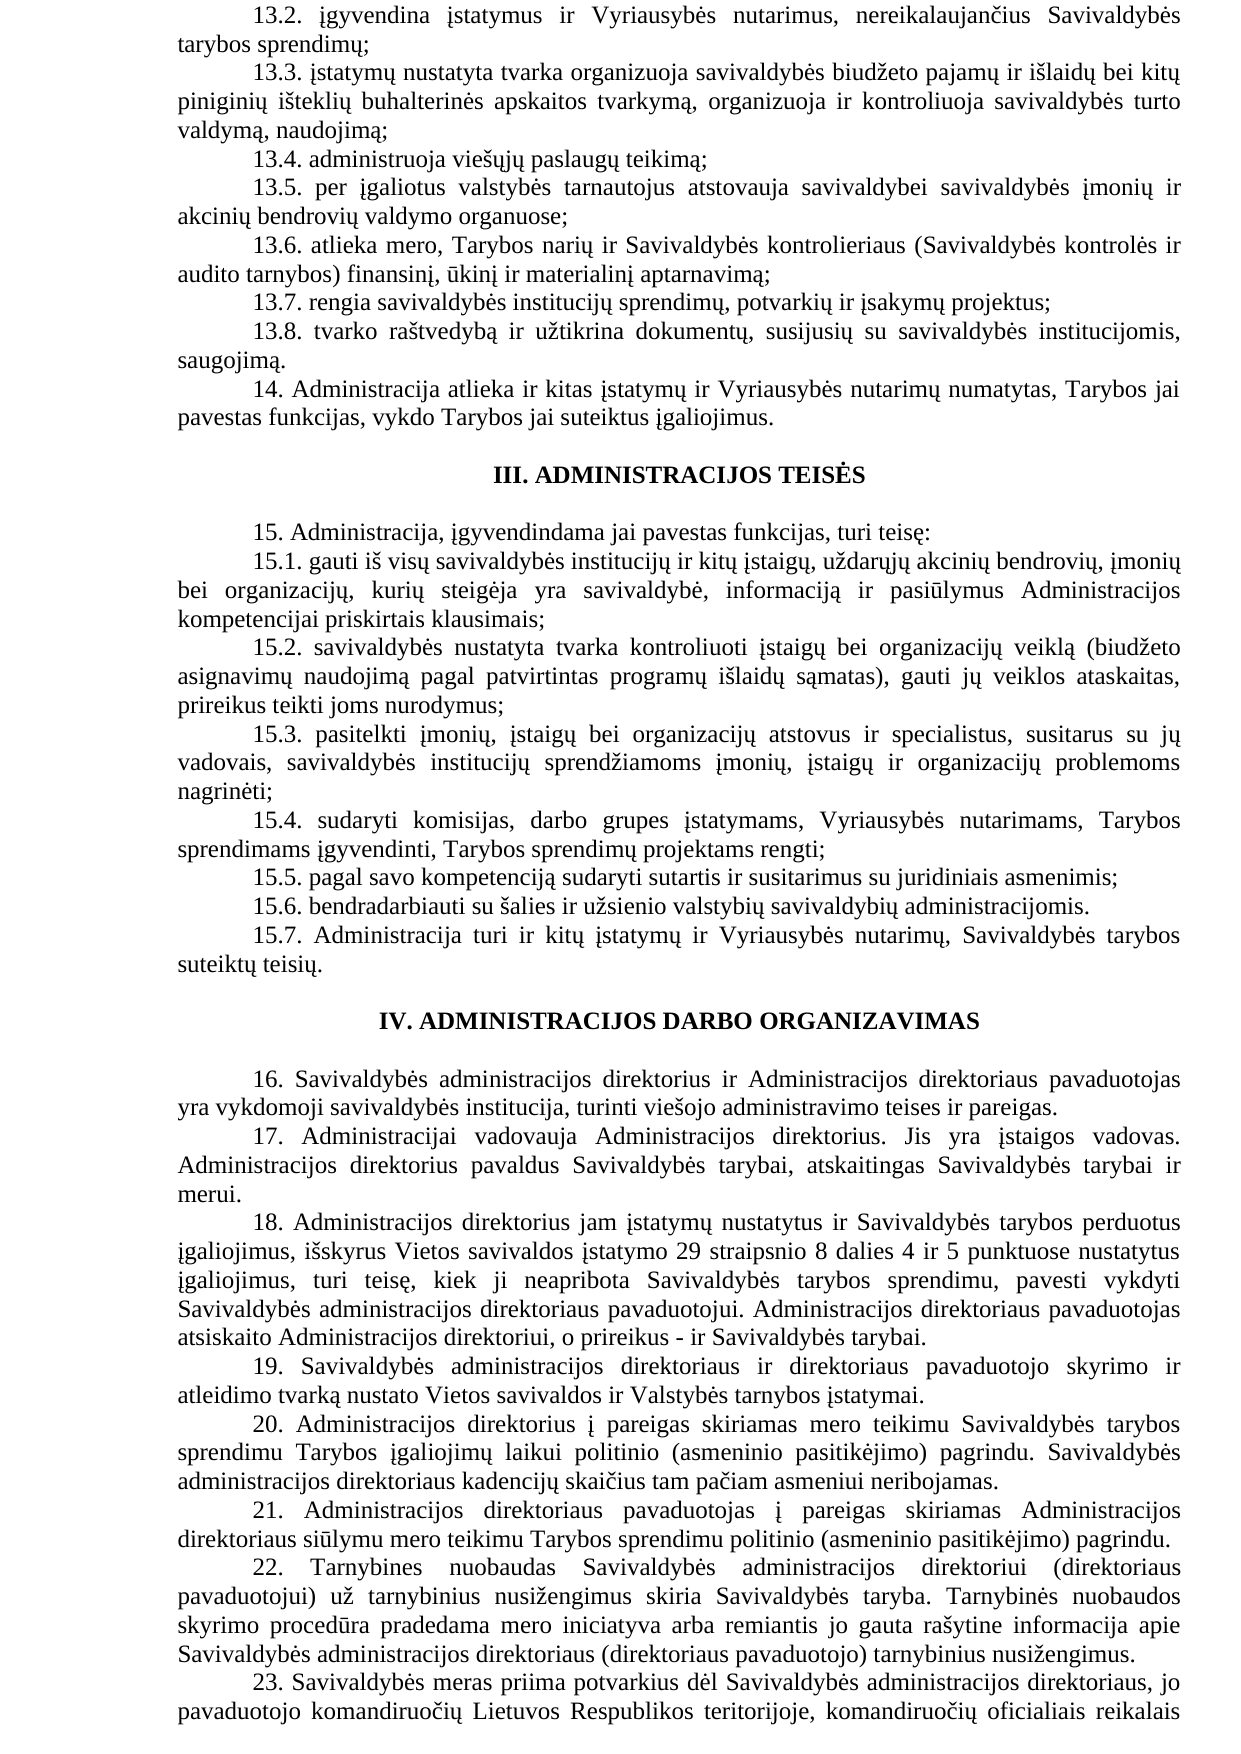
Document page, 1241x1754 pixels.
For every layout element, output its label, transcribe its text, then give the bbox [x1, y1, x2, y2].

text 13.7. rengia savivaldybės institucijų sprendimų, potvarkių ir įsakymų projektus; [177, 287, 1181, 316]
text IV. ADMINISTRACIJOS DARBO ORGANIZAVIMAS [177, 1006, 1181, 1035]
text 15.5. pagal savo kompetenciją sudaryti sutartis ir susitarimus su juridiniais asmenimis; [177, 862, 1181, 891]
text 15.2. savivaldybės nustatyta tvarka kontroliuoti įstaigų bei organizacijų veiklą (biudžeto asignavimų naudojimą pagal patvirtintas programų išlaidų sąmatas), gauti jų veiklos ataskaitas, prireikus teikti joms nurodymus; [177, 632, 1181, 719]
text 23. Savivaldybės meras priima potvarkius dėl Savivaldybės administracijos direktoriaus, jo pavaduotojo komandiruočių Lietuvos Respublikos teritorijoje, komandiruočių oficialiais reikalais [177, 1667, 1181, 1725]
text III. ADMINISTRACIJOS TEISĖS [177, 460, 1181, 489]
text 15.3. pasitelkti įmonių, įstaigų bei organizacijų atstovus ir specialistus, susitarus su jų vadovais, savivaldybės institucijų sprendžiamoms įmonių, įstaigų ir organizacijų problemoms nagrinėti; [177, 719, 1181, 805]
text 16. Savivaldybės administracijos direktorius ir Administracijos direktoriaus pavaduotojas yra vykdomoji savivaldybės institucija, turinti viešojo administravimo teises ir pareigas. [177, 1064, 1181, 1121]
text 13.8. tvarko raštvedybą ir užtikrina dokumentų, susijusių su savivaldybės institucijomis, saugojimą. [177, 316, 1181, 374]
text 13.5. per įgaliotus valstybės tarnautojus atstovauja savivaldybei savivaldybės įmonių ir akcinių bendrovių valdymo organuose; [177, 172, 1181, 230]
text 18. Administracijos direktorius jam įstatymų nustatytus ir Savivaldybės tarybos perduotus įgaliojimus, išskyrus Vietos savivaldos įstatymo 29 straipsnio 8 dalies 4 ir 5 punktuose nustatytus įgaliojimus, turi teisę, kiek ji neapribota Savivaldybės tarybos sprendimu, pavesti vykdyti Savivaldybės administracijos direktoriaus pavaduotojui. Administracijos direktoriaus pavaduotojas atsiskaito Administracijos direktoriui, o prireikus - ir Savivaldybės tarybai. [177, 1207, 1181, 1351]
text 15.1. gauti iš visų savivaldybės institucijų ir kitų įstaigų, uždarųjų akcinių bendrovių, įmonių bei organizacijų, kurių steigėja yra savivaldybė, informaciją ir pasiūlymus Administracijos kompetencijai priskirtais klausimais; [177, 546, 1181, 632]
text 21. Administracijos direktoriaus pavaduotojas į pareigas skiriamas Administracijos direktoriaus siūlymu mero teikimu Tarybos sprendimu politinio (asmeninio pasitikėjimo) pagrindu. [177, 1495, 1181, 1552]
text 15.7. Administracija turi ir kitų įstatymų ir Vyriausybės nutarimų, Savivaldybės tarybos suteiktų teisių. [177, 920, 1181, 977]
text 13.3. įstatymų nustatyta tvarka organizuoja savivaldybės biudžeto pajamų ir išlaidų bei kitų piniginių išteklių buhalterinės apskaitos tvarkymą, organizuoja ir kontroliuoja savivaldybės turto valdymą, naudojimą; [177, 57, 1181, 144]
text 15.4. sudaryti komisijas, darbo grupes įstatymams, Vyriausybės nutarimams, Tarybos sprendimams įgyvendinti, Tarybos sprendimų projektams rengti; [177, 805, 1181, 862]
text 17. Administracijai vadovauja Administracijos direktorius. Jis yra įstaigos vadovas. Administracijos direktorius pavaldus Savivaldybės tarybai, atskaitingas Savivaldybės tarybai ir merui. [177, 1121, 1181, 1207]
text 22. Tarnybines nuobaudas Savivaldybės administracijos direktoriui (direktoriaus pavaduotojui) už tarnybinius nusižengimus skiria Savivaldybės taryba. Tarnybinės nuobaudos skyrimo procedūra pradedama mero iniciatyva arba remiantis jo gauta rašytine informacija apie Savivaldybės administracijos direktoriaus (direktoriaus pavaduotojo) tarnybinius nusižengimus. [177, 1552, 1181, 1667]
text 14. Administracija atlieka ir kitas įstatymų ir Vyriausybės nutarimų numatytas, Tarybos jai pavestas funkcijas, vykdo Tarybos jai suteiktus įgaliojimus. [177, 374, 1181, 431]
text 13.2. įgyvendina įstatymus ir Vyriausybės nutarimus, nereikalaujančius Savivaldybės tarybos sprendimų; [177, 0, 1181, 57]
text 13.4. administruoja viešųjų paslaugų teikimą; [177, 144, 1181, 172]
text 15. Administracija, įgyvendindama jai pavestas funkcijas, turi teisę: [177, 517, 1181, 546]
text 13.6. atlieka mero, Tarybos narių ir Savivaldybės kontrolieriaus (Savivaldybės kontrolės ir audito tarnybos) finansinį, ūkinį ir materialinį aptarnavimą; [177, 230, 1181, 287]
text 15.6. bendradarbiauti su šalies ir užsienio valstybių savivaldybių administracijomis. [177, 891, 1181, 920]
text 19. Savivaldybės administracijos direktoriaus ir direktoriaus pavaduotojo skyrimo ir atleidimo tvarką nustato Vietos savivaldos ir Valstybės tarnybos įstatymai. [177, 1351, 1181, 1409]
text 20. Administracijos direktorius į pareigas skiriamas mero teikimu Savivaldybės tarybos sprendimu Tarybos įgaliojimų laikui politinio (asmeninio pasitikėjimo) pagrindu. Savivaldybės administracijos direktoriaus kadencijų skaičius tam pačiam asmeniui neribojamas. [177, 1409, 1181, 1495]
